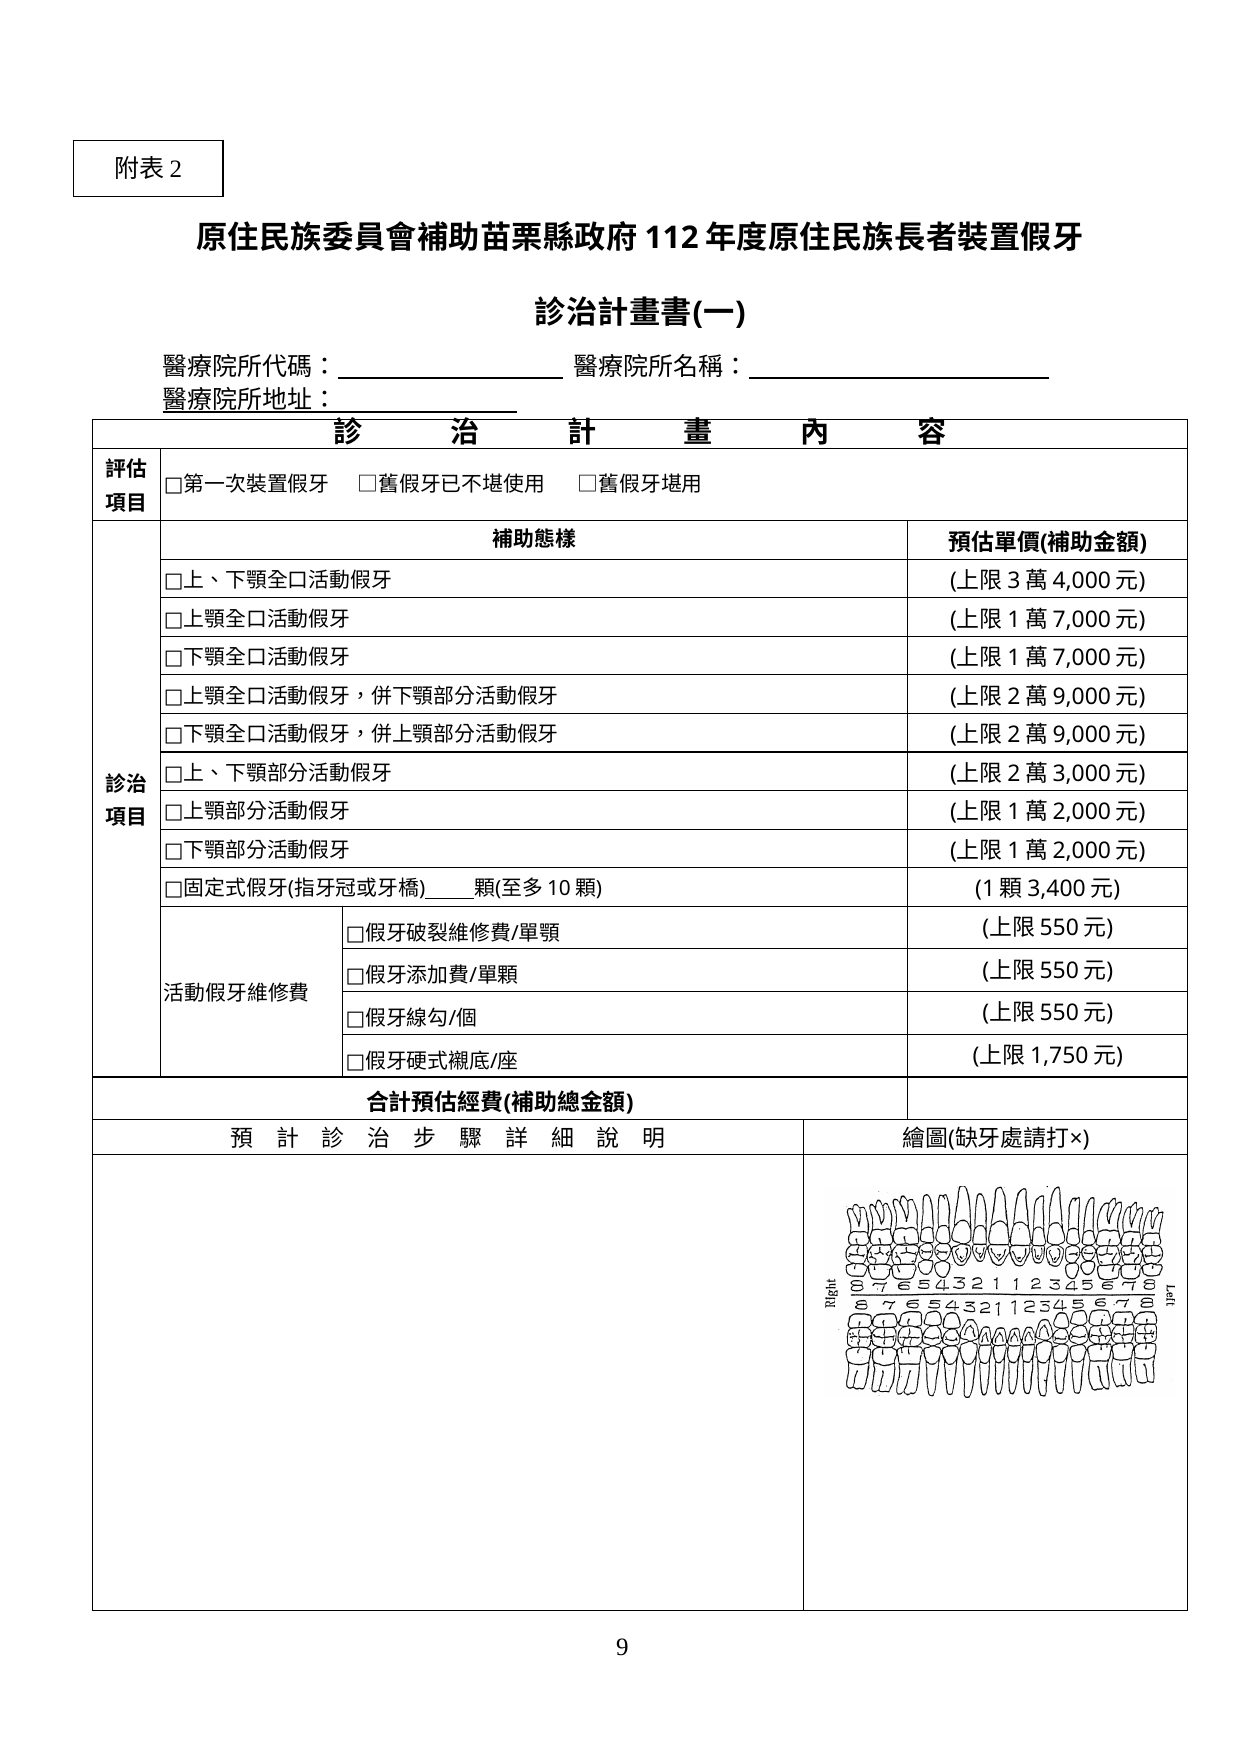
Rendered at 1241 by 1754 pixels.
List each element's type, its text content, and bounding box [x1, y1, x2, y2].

table_cell (上限1萬7,000元) [908, 598, 1187, 636]
table_cell □上、下顎全口活動假牙 [161, 560, 907, 597]
table_cell □上顎全口活動假牙，併下顎部分活動假牙 [161, 675, 907, 713]
table_cell 預估單價(補助金額) [908, 521, 1187, 559]
table_cell (上限1萬2,000元) [908, 830, 1187, 867]
table_cell □假牙線勾/個 [343, 992, 907, 1034]
table_cell (上限2萬9,000元) [908, 675, 1187, 713]
table_cell 評估 項目 [93, 449, 160, 520]
table_cell (上限3萬4,000元) [908, 560, 1187, 597]
table_cell □上顎全口活動假牙 [161, 598, 907, 636]
table_cell [804, 1155, 1187, 1610]
table_cell (上限550元) [908, 949, 1187, 991]
text 附表2 [89, 148, 207, 185]
table_cell 合計預估經費(補助總金額) [93, 1078, 907, 1119]
table_cell □下顎全口活動假牙 [161, 637, 907, 674]
table_cell 診治 項目 [93, 521, 160, 1076]
table_cell (上限2萬3,000元) [908, 753, 1187, 790]
table_cell (上限550元) [908, 907, 1187, 948]
text 醫療院所代碼： 醫療院所名稱： [162, 352, 1123, 381]
table_cell [93, 1155, 803, 1610]
table_cell □固定式假牙(指牙冠或牙橋) 顆(至多10顆) [161, 868, 907, 906]
table_cell [908, 1078, 1187, 1119]
table_header 診 治 計 畫 內 容 [93, 420, 1187, 448]
table_cell 活動假牙維修費 [161, 907, 342, 1076]
table_cell □上顎部分活動假牙 [161, 791, 907, 828]
table_cell □下顎全口活動假牙，併上顎部分活動假牙 [161, 714, 907, 751]
table_cell 繪圖(缺牙處請打×) [804, 1120, 1187, 1153]
table_cell 預 計 診 治 步 驟 詳 細 說 明 [93, 1120, 803, 1153]
table_cell (上限1萬2,000元) [908, 791, 1187, 828]
table_cell □下顎部分活動假牙 [161, 830, 907, 867]
table_cell (1顆3,400元) [908, 868, 1187, 906]
text 原住民族委員會補助苗栗縣政府112年度原住民族長者裝置假牙診治計畫書(一) [187, 198, 1093, 348]
table_cell □假牙硬式襯底/座 [343, 1035, 907, 1076]
table_cell (上限550元) [908, 992, 1187, 1034]
table_cell (上限1,750元) [908, 1035, 1187, 1076]
picture [824, 1186, 1175, 1398]
table_cell □假牙添加費/單顆 [343, 949, 907, 991]
table_cell 補助態樣 [161, 521, 907, 559]
table_cell (上限2萬9,000元) [908, 714, 1187, 751]
table_cell □第一次裝置假牙 □舊假牙已不堪使用 □舊假牙堪用 [161, 449, 1187, 520]
table_cell □上、下顎部分活動假牙 [161, 753, 907, 790]
table_cell □假牙破裂維修費/單顎 [343, 907, 907, 948]
text 醫療院所地址： [162, 385, 1123, 414]
table_cell (上限1萬7,000元) [908, 637, 1187, 674]
